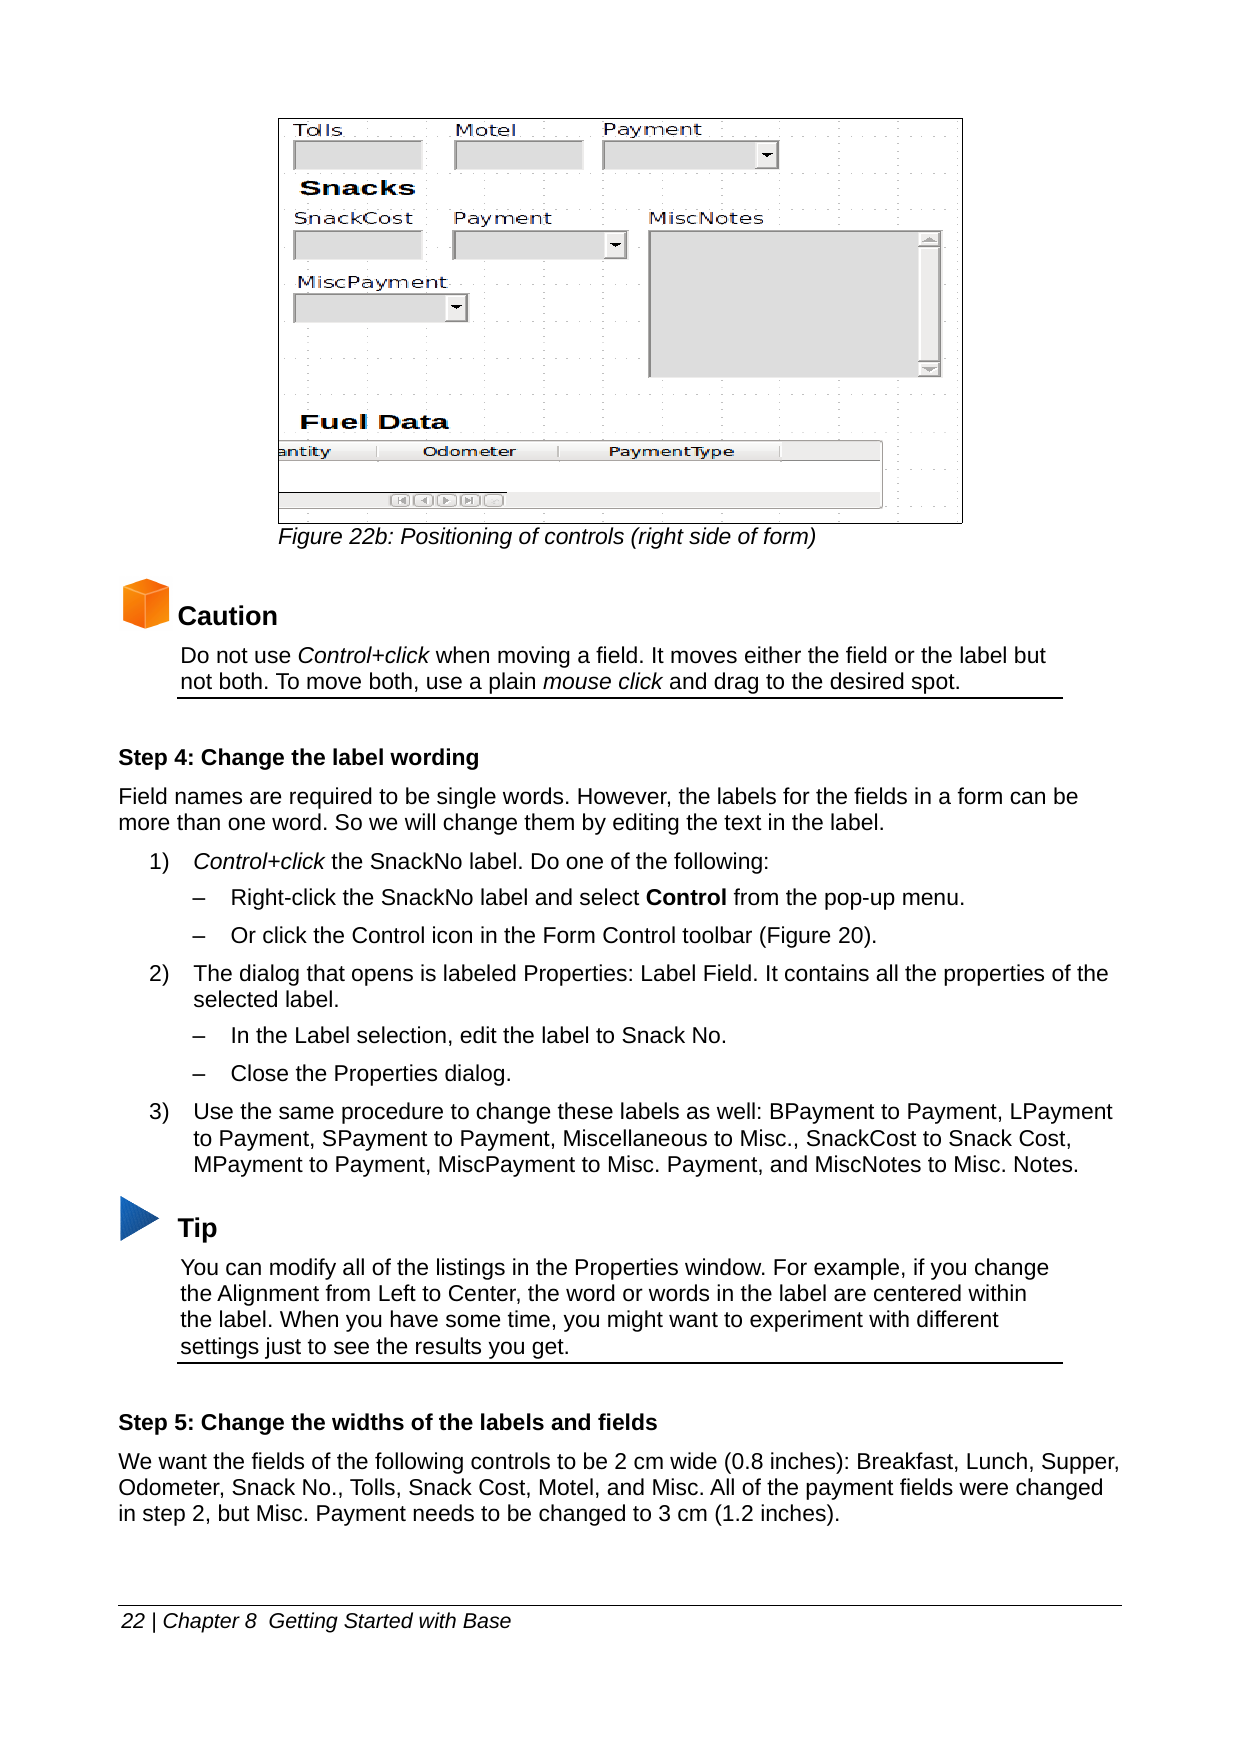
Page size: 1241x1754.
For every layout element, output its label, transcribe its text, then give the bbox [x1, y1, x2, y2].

list Use the same procedure to change these labels as well: BPayment to Payment, LPayment to Payment, SPayment to Payment, Miscellaneous to Misc., SnackCost to Snack Cost, MPayment to Payment, MiscPayment to Misc. Payment, and MiscNotes to Misc. Notes. [169, 1098, 1122, 1177]
text You can modify all of the listings in the Properties window. For example, if you change the Alignment from Left to Center, the word or words in the label are centered within the label. When you have some time, you might want to experiment with different settings just to see the results you get. [177, 1251, 1063, 1362]
picture [279, 119, 962, 523]
text Figure 22b: Positioning of controls (right side of form) [278, 524, 962, 549]
text Step 5: Change the widths of the labels and fields [118, 1409, 1122, 1435]
text Field names are required to be single words. However, the labels for the fields in a form can be more than one word. So we will change them by editing the text in the label. [118, 783, 1122, 836]
list Control+click the SnackNo label. Do one of the following: [169, 848, 1122, 874]
list The dialog that opens is labeled Properties: Label Field. It contains all the properties of the selected label. [169, 960, 1122, 1013]
text We want the fields of the following controls to be 2 cm wide (0.8 inches): Breakfast, Lunch, Supper, Odometer, Snack No., Tolls, Snack Cost, Motel, and Misc. All of the payment fields were changed in step 2, but Misc. Payment needs to be changed to 3 cm (1.2 inches). [118, 1448, 1122, 1527]
subtitle Caution [173, 576, 1122, 631]
text Do not use Control+click when moving a field. It moves either the field or the label but not both. To move both, use a plain mouse click and drag to the desired spot. [177, 639, 1063, 697]
list Close the Properties dialog. [192, 1060, 1122, 1086]
list Right-click the SnackNo label and select Control from the pop-up menu. [192, 883, 1122, 910]
list Or click the Control icon in the Form Control toolbar (Figure 20). [192, 922, 1122, 948]
list In the Label selection, edit the label to Snack No. [192, 1022, 1122, 1048]
text Step 4: Change the label wording [118, 744, 1122, 771]
subtitle Tip [118, 1194, 1122, 1243]
picture [119, 576, 173, 631]
